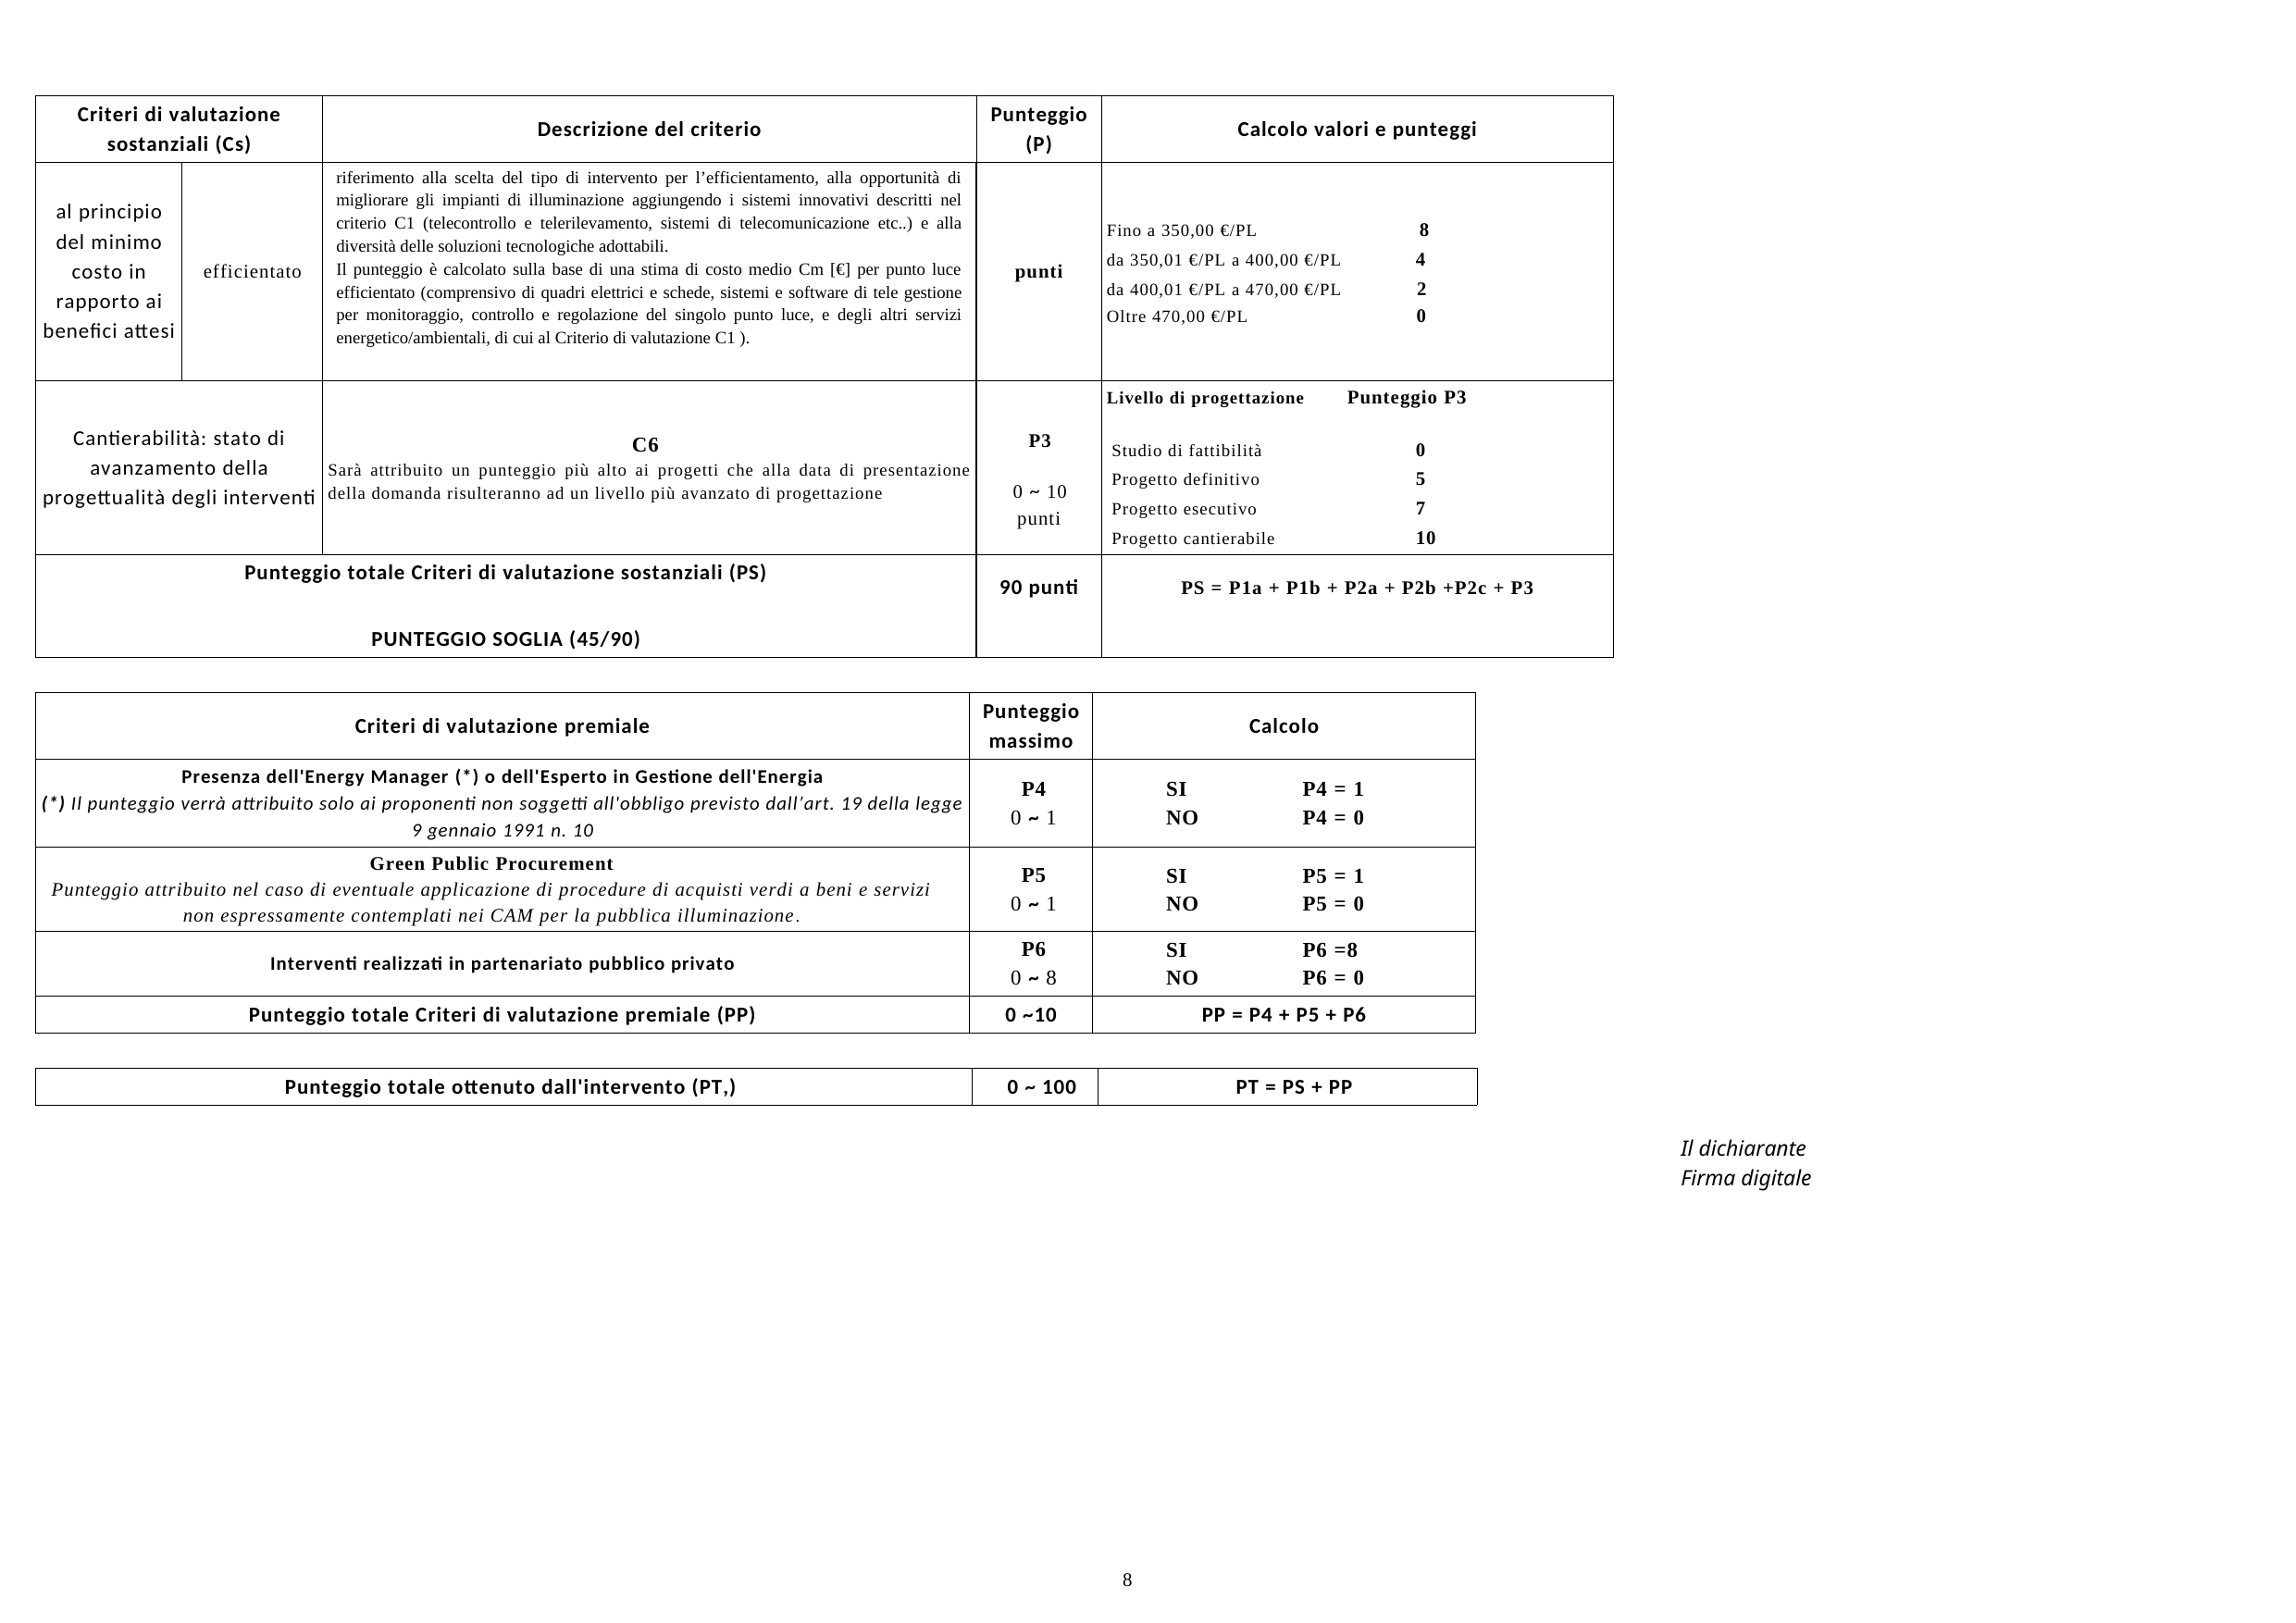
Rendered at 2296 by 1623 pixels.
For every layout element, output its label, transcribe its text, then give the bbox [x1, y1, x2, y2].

table_cell Presenza dell'Energy Manager (*) o dell'Esperto in Gestione dell'Energia (*) Il punteggio verrà attribuito solo ai proponenti non soggetti all'obbligo previsto dall’art. 19 della legge 9 gennaio 1991 n. 10 [36, 760, 969, 847]
table_cell SI P6 =8 NO P6 = 0 [1093, 932, 1475, 996]
table_cell P3 0 ~ 10 punti [977, 381, 1101, 554]
table_header Punteggio massimo [970, 693, 1092, 759]
table_header Criteri di valutazione sostanziali (Cs) [36, 96, 322, 162]
table_cell 0 ~10 [970, 997, 1092, 1033]
table_cell P5 0 ~ 1 [970, 848, 1092, 931]
table_cell SI P4 = 1 NO P4 = 0 [1093, 760, 1475, 847]
table_cell Punteggio totale Criteri di valutazione premiale (PP) [36, 997, 969, 1033]
table_cell PS = P1a + P1b + P2a + P2b +P2c + P3 [1102, 555, 1613, 621]
table_cell Green Public Procurement Punteggio attribuito nel caso di eventuale applicazione di procedure di acquisti verdi a beni e servizi non espressamente contemplati nei CAM per la pubblica illuminazione. [36, 848, 969, 931]
table_cell C6 Sarà attribuito un punteggio più alto ai progetti che alla data di presentazione della domanda risulteranno ad un livello più avanzato di progettazione [323, 381, 975, 554]
table_cell [1102, 621, 1613, 657]
table_cell PUNTEGGIO SOGLIA (45/90) [36, 621, 975, 657]
table_header Punteggio totale ottenuto dall'intervento (PT,) [36, 1069, 972, 1105]
table_cell al principio del minimo costo in rapporto ai benefici attesi [36, 163, 181, 380]
table_cell Livello di progettazione Punteggio P3 Studio di fattibilità 0 Progetto definitivo 5 Progetto esecutivo 7 Progetto cantierabile 10 [1102, 381, 1613, 554]
table_cell Cantierabilità: stato di avanzamento della progettualità degli interventi [36, 381, 322, 554]
table_cell P6 0 ~ 8 [970, 932, 1092, 996]
table_header Punteggio (P) [977, 96, 1101, 162]
table_cell efficientato [182, 163, 322, 380]
table_cell [977, 621, 1101, 657]
table_header Descrizione del criterio [323, 96, 976, 162]
table_cell Punteggio totale Criteri di valutazione sostanziali (PS) [36, 555, 975, 621]
text Il dichiarante [41, 1134, 2295, 1162]
table_header Criteri di valutazione premiale [36, 693, 969, 759]
table_header 0 ~ 100 [973, 1069, 1098, 1105]
table_cell Interventi realizzati in partenariato pubblico privato [36, 932, 969, 996]
table_header Calcolo [1093, 693, 1475, 759]
table_cell PP = P4 + P5 + P6 [1093, 997, 1475, 1033]
text Firma digitale [41, 1162, 2295, 1192]
table_cell riferimento alla scelta del tipo di intervento per l’efficientamento, alla opportunità di migliorare gli impianti di illuminazione aggiungendo i sistemi innovativi descritti nel criterio C1 (telecontrollo e telerilevamento, sistemi di telecomunicazione etc..) e alla diversità delle soluzioni tecnologiche adottabili. Il punteggio è calcolato sulla base di una stima di costo medio Cm [€] per punto luce efficientato (comprensivo di quadri elettrici e schede, sistemi e software di tele gestione per monitoraggio, controllo e regolazione del singolo punto luce, e degli altri servizi energetico/ambientali, di cui al Criterio di valutazione C1 ). [323, 163, 975, 380]
table_cell 90 punti [977, 555, 1101, 621]
table_cell Fino a 350,00 €/PL 8 da 350,01 €/PL a 400,00 €/PL 4 da 400,01 €/PL a 470,00 €/PL 2 Oltre 470,00 €/PL 0 [1102, 163, 1613, 380]
table_cell punti [977, 163, 1101, 380]
table_cell SI P5 = 1 NO P5 = 0 [1093, 848, 1475, 931]
table_header PT = PS + PP [1098, 1069, 1477, 1105]
table_header Calcolo valori e punteggi [1102, 96, 1613, 162]
table_cell P4 0 ~ 1 [970, 760, 1092, 847]
